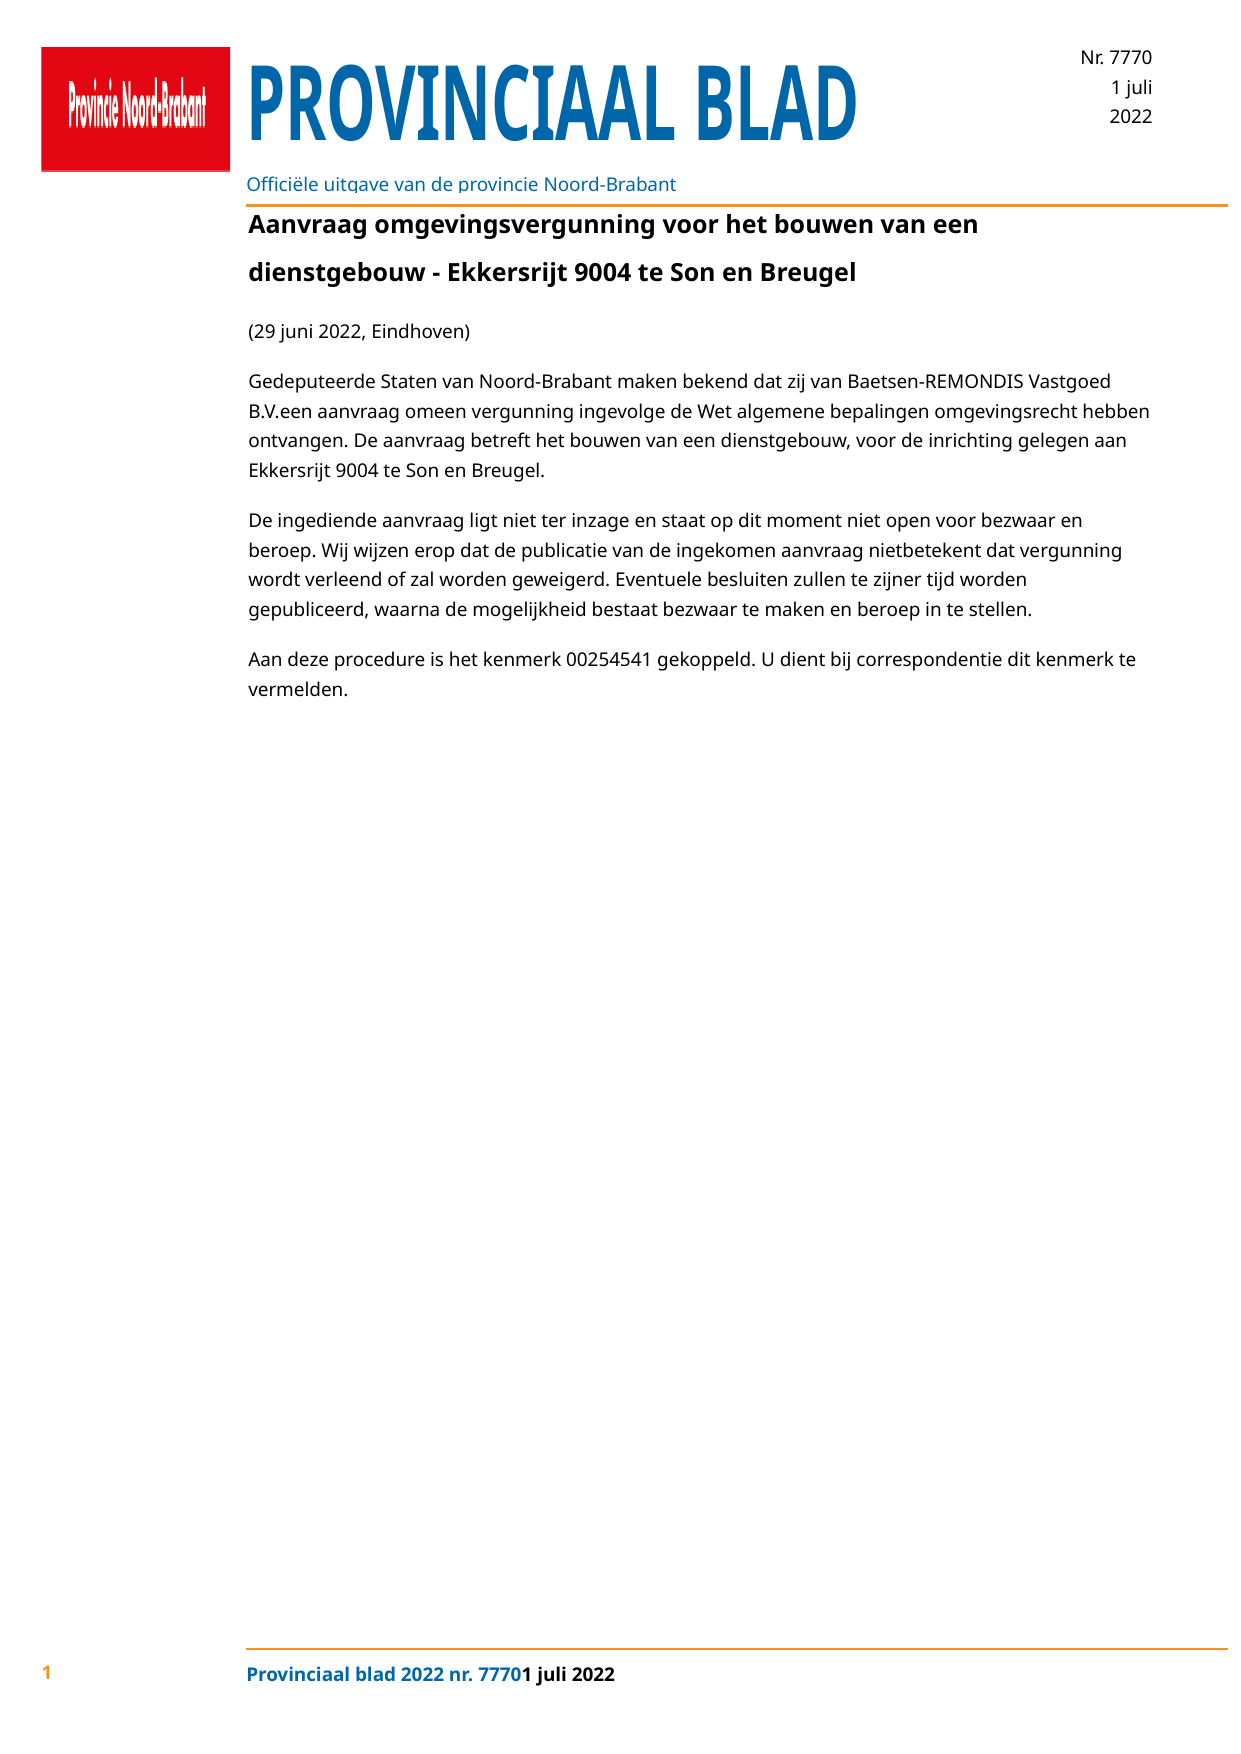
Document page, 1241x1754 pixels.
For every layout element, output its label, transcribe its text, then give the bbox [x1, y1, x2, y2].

text Gedeputeerde Staten van Noord-Brabant maken bekend dat zij van Baetsen-REMONDIS Vastgoed B.V.een aanvraag omeen vergunning ingevolge de Wet algemene bepalingen omgevingsrecht hebben ontvangen. De aanvraag betreft het bouwen van een dienstgebouw, voor de inrichting gelegen aan Ekkersrijt 9004 te Son en Breugel. [248, 368, 1152, 483]
text Aan deze procedure is het kenmerk 00254541 gekoppeld. U dient bij correspondentie dit kenmerk te vermelden. [248, 647, 1152, 702]
text (29 juni 2022, Eindhoven) [248, 318, 1152, 344]
text Aanvraag omgevingsvergunning voor het bouwen van een dienstgebouw - Ekkersrijt 9004 te Son en Breugel [248, 207, 1152, 288]
text De ingediende aanvraag ligt niet ter inzage en staat op dit moment niet open voor bezwaar en beroep. Wij wijzen erop dat de publicatie van de ingekomen aanvraag nietbetekent dat vergunning wordt verleend of zal worden geweigerd. Eventuele besluiten zullen te zijner tijd worden gepubliceerd, waarna de mogelijkheid bestaat bezwaar te maken en beroep in te stellen. [248, 507, 1152, 622]
picture [41, 47, 231, 172]
